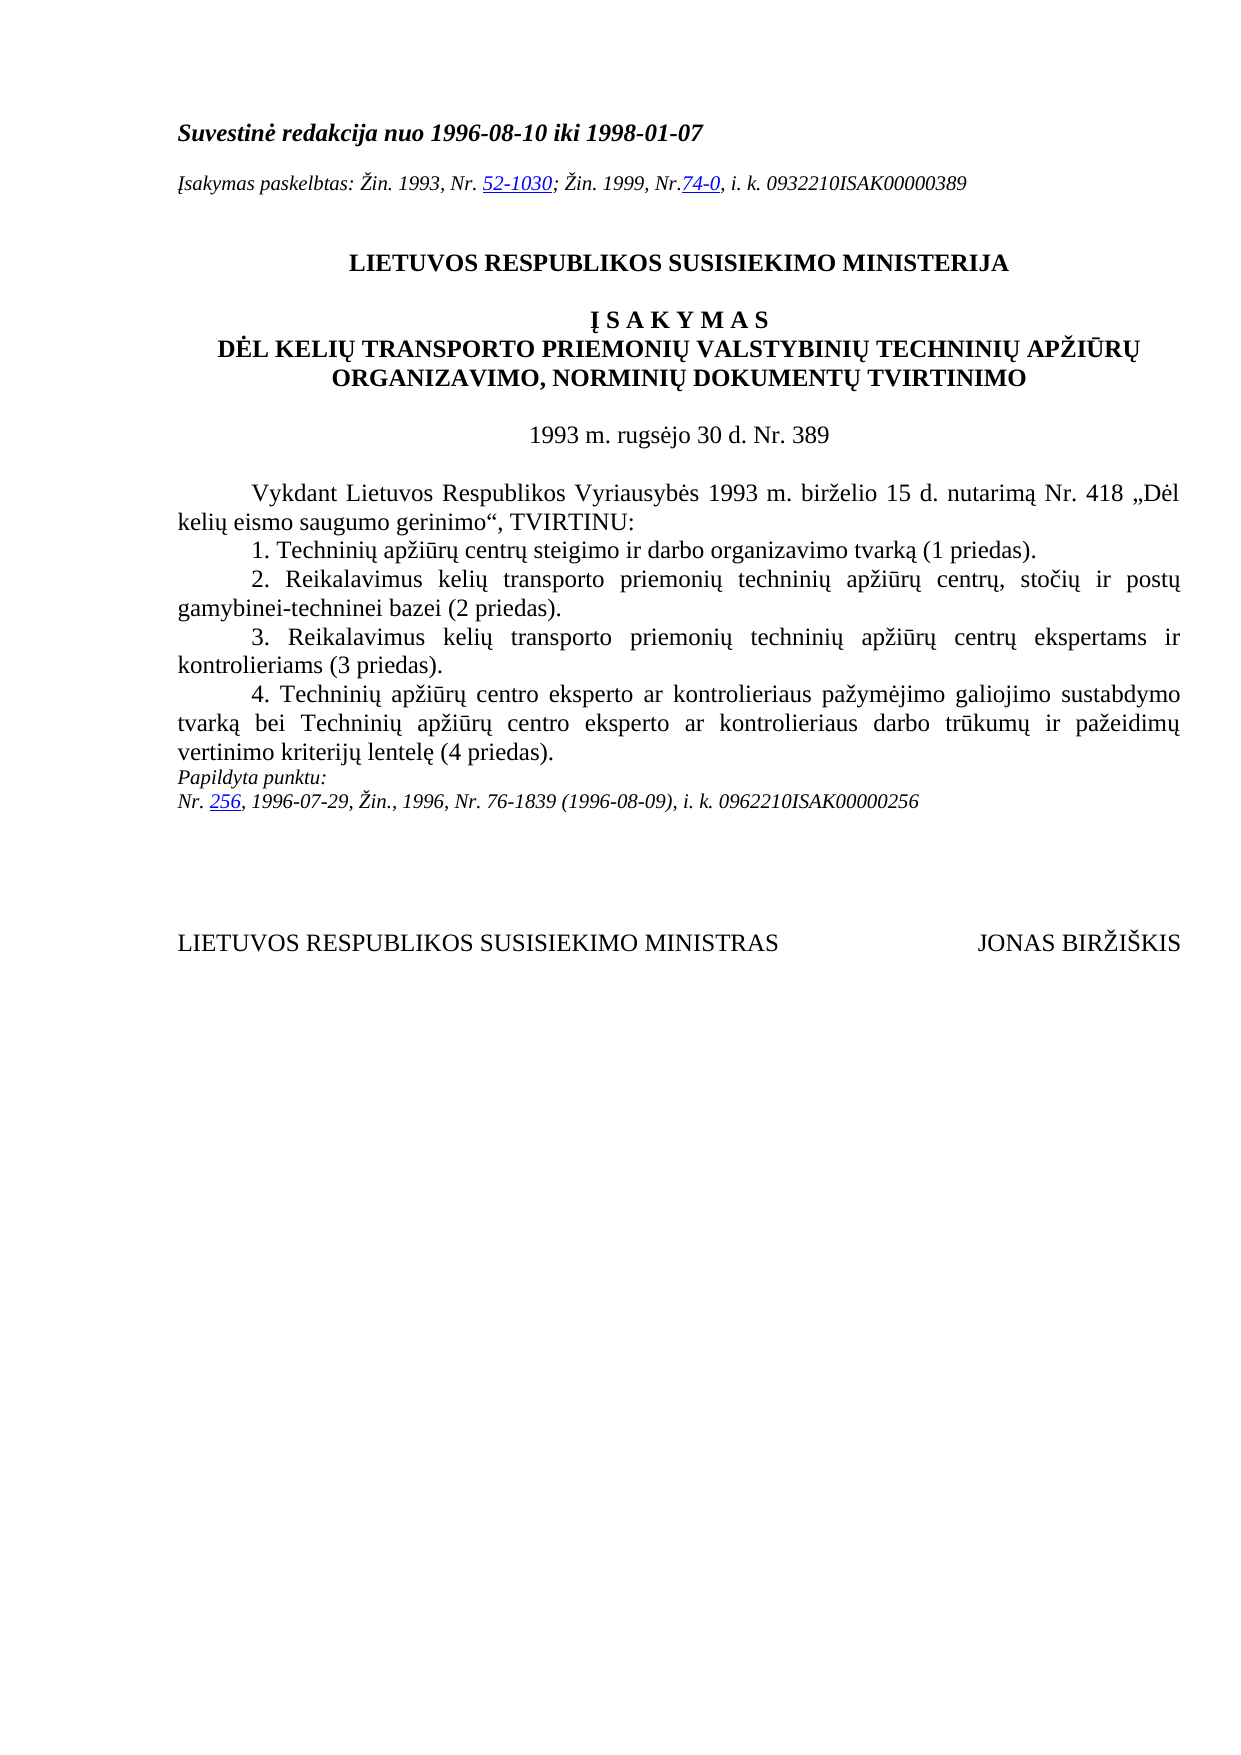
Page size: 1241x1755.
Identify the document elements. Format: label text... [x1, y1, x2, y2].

text Papildyta punktu: [177, 765, 1181, 789]
text Vykdant Lietuvos Respublikos Vyriausybės 1993 m. birželio 15 d. nutarimą Nr. 418 „Dėl kelių eismo saugumo gerinimo“, TVIRTINU: [177, 478, 1181, 535]
text Dėl kelių transporto priemonių valstybinių techninių apžiūrų organizavimo, norminių dokumentų tvirtinimo [177, 334, 1181, 392]
text LIETUVOS RESPUBLIKOS SUSISIEKIMO MINISTRAS JONAS BIRŽIŠKIS [177, 928, 1181, 957]
text 4. Techninių apžiūrų centro eksperto ar kontrolieriaus pažymėjimo galiojimo sustabdymo tvarką bei Techninių apžiūrų centro eksperto ar kontrolieriaus darbo trūkumų ir pažeidimų vertinimo kriterijų lentelę (4 priedas). [177, 679, 1181, 765]
text Į S A K Y M A S [177, 305, 1181, 334]
text 2. Reikalavimus kelių transporto priemonių techninių apžiūrų centrų, stočių ir postų gamybinei-techninei bazei (2 priedas). [177, 564, 1181, 622]
text LIETUVOS RESPUBLIKOS SUSISIEKIMO MINISTERIJA [177, 248, 1181, 277]
text Įsakymas paskelbtas: Žin. 1993, Nr. 52-1030; Žin. 1999, Nr.74-0, i. k. 0932210ISAK00000389 [177, 171, 1181, 195]
text 3. Reikalavimus kelių transporto priemonių techninių apžiūrų centrų ekspertams ir kontrolieriams (3 priedas). [177, 622, 1181, 679]
text 1. Techninių apžiūrų centrų steigimo ir darbo organizavimo tvarką (1 priedas). [177, 535, 1181, 564]
text Suvestinė redakcija nuo 1996-08-10 iki 1998-01-07 [177, 118, 1181, 147]
text Nr. 256, 1996-07-29, Žin., 1996, Nr. 76-1839 (1996-08-09), i. k. 0962210ISAK00000256 [177, 789, 1181, 813]
text 1993 m. rugsėjo 30 d. Nr. 389 [177, 420, 1181, 449]
